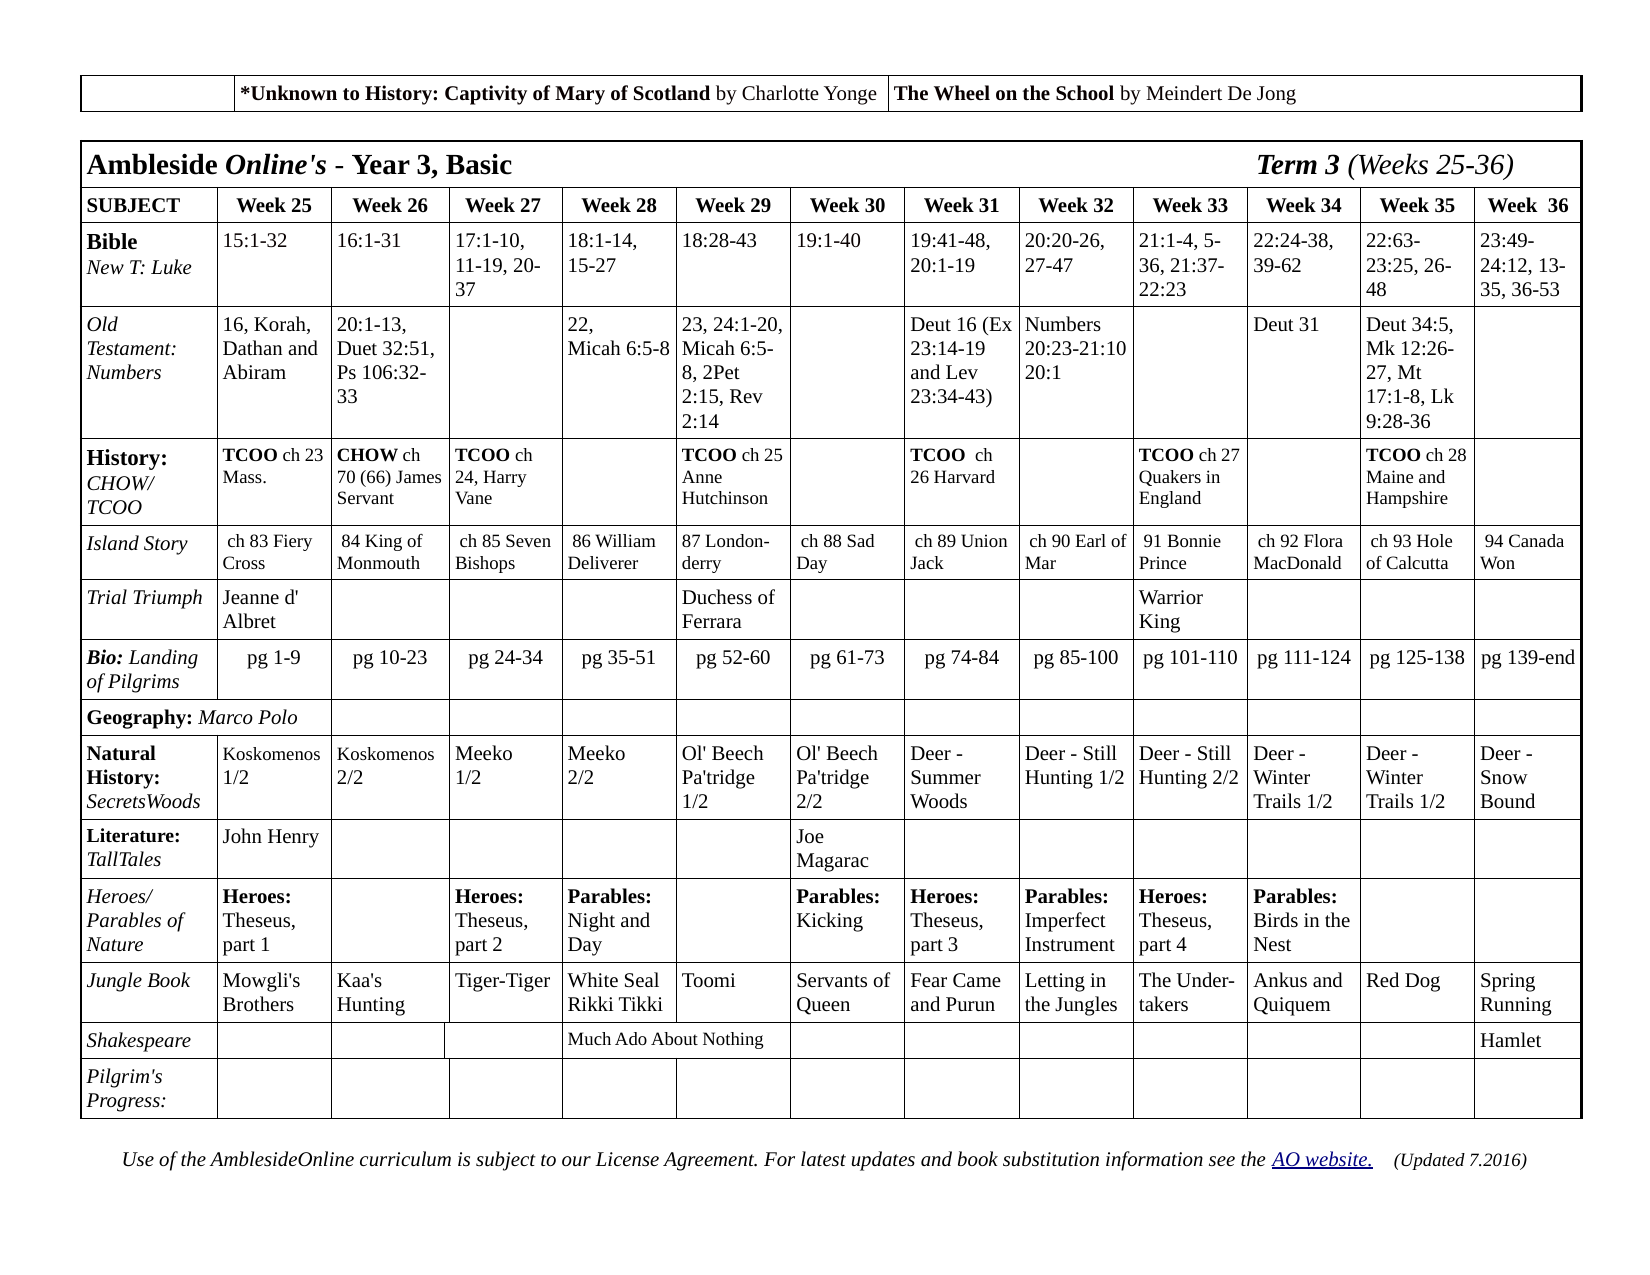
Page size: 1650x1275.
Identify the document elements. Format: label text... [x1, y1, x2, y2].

table_cell [1475, 1059, 1580, 1117]
table_cell [905, 580, 1019, 639]
table_cell [1134, 700, 1247, 734]
table_cell 16:1-31 [332, 223, 449, 306]
table_cell 23, 24:1-20, Micah 6:5-8, 2Pet 2:15, Rev 2:14 [677, 307, 790, 438]
table_cell Bible New T: Luke [82, 223, 217, 306]
table_cell [1475, 580, 1580, 639]
table_cell 87 London-derry [677, 526, 790, 579]
table_cell Week 36 [1475, 188, 1580, 222]
table_cell [563, 439, 676, 524]
table_cell Week 29 [677, 188, 790, 222]
table_cell pg 1-9 [218, 640, 331, 699]
table_cell Week 26 [332, 188, 449, 222]
table_cell TCOO ch 25 Anne Hutchinson [677, 439, 790, 524]
table_cell Week 33 [1134, 188, 1247, 222]
table_cell [791, 1023, 904, 1058]
table_cell Literature: TallTales [82, 820, 217, 878]
table_cell [332, 1023, 444, 1058]
table_cell 84 King of Monmouth [332, 526, 449, 579]
table_cell [791, 700, 904, 734]
table_cell pg 52-60 [677, 640, 790, 699]
table_cell Natural History: SecretsWoods [82, 736, 217, 818]
table_cell [1134, 1023, 1247, 1058]
table_cell Island Story [82, 526, 217, 579]
table_cell Duchess of Ferrara [677, 580, 790, 639]
table_cell Deer - Winter Trails 1/2 [1248, 736, 1360, 818]
table_cell Toomi [677, 963, 790, 1022]
table_cell [1248, 580, 1360, 639]
table_cell [1134, 820, 1247, 878]
table_cell [1248, 1023, 1360, 1058]
table_cell [1361, 820, 1474, 878]
table_cell [332, 879, 449, 962]
table_cell Jungle Book [82, 963, 217, 1022]
table_cell Spring Running [1475, 963, 1580, 1022]
table_cell [905, 700, 1019, 734]
table_cell Trial Triumph [82, 580, 217, 639]
table_cell 20:1-13, Duet 32:51, Ps 106:32-33 [332, 307, 449, 438]
table_cell Deer - Snow Bound [1475, 736, 1580, 818]
table_cell ch 92 Flora MacDonald [1248, 526, 1360, 579]
table_cell [1020, 820, 1133, 878]
table_cell [1248, 439, 1360, 524]
table_cell 22:63-23:25, 26-48 [1361, 223, 1474, 306]
table_cell Servants of Queen [791, 963, 904, 1022]
table_cell [1475, 439, 1580, 524]
table_cell [905, 820, 1019, 878]
table_cell John Henry [218, 820, 331, 878]
table_cell Deut 34:5, Mk 12:26-27, Mt 17:1-8, Lk 9:28-36 [1361, 307, 1474, 438]
table_cell Ankus and Quiquem [1248, 963, 1360, 1022]
table_cell 18:1-14, 15-27 [563, 223, 676, 306]
table_cell Shakespeare [82, 1023, 217, 1058]
table_cell History: CHOW/ TCOO [82, 439, 217, 524]
table_cell [1020, 580, 1133, 639]
table_cell Heroes: Theseus, part 1 [218, 879, 331, 962]
table_cell 21:1-4, 5-36, 21:37-22:23 [1134, 223, 1247, 306]
table_cell The Wheel on the School by Meindert De Jong [889, 76, 1580, 111]
table_cell [332, 820, 449, 878]
table_cell 20:20-26, 27-47 [1020, 223, 1133, 306]
table_cell Joe Magarac [791, 820, 904, 878]
table_cell ch 90 Earl of Mar [1020, 526, 1133, 579]
table_cell [1475, 879, 1580, 962]
table_cell Mowgli's Brothers [218, 963, 331, 1022]
table_cell 16, Korah, Dathan and Abiram [218, 307, 331, 438]
table_cell Numbers 20:23-21:10 20:1 [1020, 307, 1133, 438]
table_cell TCOO ch 23 Mass. [218, 439, 331, 524]
table_cell [1020, 1023, 1133, 1058]
table_cell 86 William Deliverer [563, 526, 676, 579]
table_cell Bio: Landing of Pilgrims [82, 640, 217, 699]
table_cell [332, 1059, 449, 1117]
table_cell Kaa's Hunting [332, 963, 449, 1022]
table_cell The Under-takers [1134, 963, 1247, 1022]
table_cell [218, 1023, 331, 1058]
table_cell Week 34 [1248, 188, 1360, 222]
table_cell Week 25 [218, 188, 331, 222]
table_cell Week 28 [563, 188, 676, 222]
table_cell 22, Micah 6:5-8 [563, 307, 676, 438]
table_cell [1020, 700, 1133, 734]
table_cell [1361, 1023, 1474, 1058]
table_cell ch 89 Union Jack [905, 526, 1019, 579]
table_cell [677, 1059, 790, 1117]
table_cell [1361, 700, 1474, 734]
table_cell 91 Bonnie Prince [1134, 526, 1247, 579]
table_cell TCOO ch 26 Harvard [905, 439, 1019, 524]
table_cell [450, 700, 562, 734]
table_cell ch 83 Fiery Cross [218, 526, 331, 579]
table_cell pg 61-73 [791, 640, 904, 699]
table_cell [563, 700, 676, 734]
table_cell pg 35-51 [563, 640, 676, 699]
table_cell [1134, 307, 1247, 438]
table_cell [1134, 1059, 1247, 1117]
table_cell ch 88 Sad Day [791, 526, 904, 579]
table_cell Ol' Beech Pa'tridge 2/2 [791, 736, 904, 818]
table_cell SUBJECT [82, 188, 217, 222]
table_cell 19:1-40 [791, 223, 904, 306]
table_cell Ol' Beech Pa'tridge 1/2 [677, 736, 790, 818]
table_cell 22:24-38, 39-62 [1248, 223, 1360, 306]
table_cell Deer - Still Hunting 1/2 [1020, 736, 1133, 818]
table_cell pg 125-138 [1361, 640, 1474, 699]
table_cell Week 30 [791, 188, 904, 222]
table_cell Week 32 [1020, 188, 1133, 222]
table_cell Old Testament: Numbers [82, 307, 217, 438]
table_cell *Unknown to History: Captivity of Mary of Scotland by Charlotte Yonge [235, 76, 888, 111]
table_header Ambleside Online's - Year 3, Basic Term 3 (Weeks 25-36) [82, 142, 1580, 187]
table_cell Koskomenos 2/2 [332, 736, 449, 818]
table_cell [791, 1059, 904, 1117]
table_cell [563, 1059, 676, 1117]
table_cell Week 27 [450, 188, 562, 222]
table_cell Heroes: Theseus, part 3 [905, 879, 1019, 962]
table_cell 19:41-48, 20:1-19 [905, 223, 1019, 306]
table_cell Heroes: Theseus, part 2 [450, 879, 562, 962]
table_cell [1361, 879, 1474, 962]
table_cell TCOO ch 27 Quakers in England [1134, 439, 1247, 524]
table_cell [1248, 1059, 1360, 1117]
table_cell Deut 16 (Ex 23:14-19 and Lev 23:34-43) [905, 307, 1019, 438]
table_cell [1020, 439, 1133, 524]
table_cell [677, 820, 790, 878]
table_cell [1248, 820, 1360, 878]
table_cell Week 35 [1361, 188, 1474, 222]
table_cell TCOO ch 24, Harry Vane [450, 439, 562, 524]
table_cell Heroes: Theseus, part 4 [1134, 879, 1247, 962]
table_cell Pilgrim's Progress: [82, 1059, 217, 1117]
table_cell [1475, 307, 1580, 438]
table_cell [218, 1059, 331, 1117]
table_cell 23:49-24:12, 13-35, 36-53 [1475, 223, 1580, 306]
table_cell [563, 580, 676, 639]
table_cell Deut 31 [1248, 307, 1360, 438]
table_cell [677, 700, 790, 734]
table_cell Deer - Still Hunting 2/2 [1134, 736, 1247, 818]
table_cell [1361, 1059, 1474, 1117]
table_cell [450, 580, 562, 639]
table_cell Koskomenos 1/2 [218, 736, 331, 818]
table_cell Jeanne d' Albret [218, 580, 331, 639]
table_cell Meeko 1/2 [450, 736, 562, 818]
table_cell Heroes/ Parables of Nature [82, 879, 217, 962]
table_cell [677, 879, 790, 962]
table_cell Red Dog [1361, 963, 1474, 1022]
table_cell Letting in the Jungles [1020, 963, 1133, 1022]
table_cell Week 31 [905, 188, 1019, 222]
table_cell White Seal Rikki Tikki [563, 963, 676, 1022]
table_cell [1020, 1059, 1133, 1117]
table_cell [450, 307, 562, 438]
table_cell [332, 580, 449, 639]
table_cell [905, 1023, 1019, 1058]
table_cell CHOW ch 70 (66) James Servant [332, 439, 449, 524]
table_cell [1361, 580, 1474, 639]
table_cell 17:1-10, 11-19, 20-37 [450, 223, 562, 306]
table_cell Deer - Summer Woods [905, 736, 1019, 818]
table_cell pg 101-110 [1134, 640, 1247, 699]
table_cell ch 85 Seven Bishops [450, 526, 562, 579]
table_cell [563, 820, 676, 878]
table_cell Parables: Night and Day [563, 879, 676, 962]
table_cell 94 Canada Won [1475, 526, 1580, 579]
table_cell Parables: Kicking [791, 879, 904, 962]
table_cell pg 74-84 [905, 640, 1019, 699]
table_cell [445, 1023, 562, 1058]
table_cell [791, 580, 904, 639]
table_cell [332, 700, 449, 734]
table_cell Meeko 2/2 [563, 736, 676, 818]
table_cell pg 85-100 [1020, 640, 1133, 699]
table_cell Fear Came and Purun [905, 963, 1019, 1022]
table_cell [450, 820, 562, 878]
table_cell 18:28-43 [677, 223, 790, 306]
table_cell [791, 439, 904, 524]
table_cell Parables: Imperfect Instrument [1020, 879, 1133, 962]
table_cell [905, 1059, 1019, 1117]
table_cell [1475, 700, 1580, 734]
table_cell [1248, 700, 1360, 734]
table_cell Geography: Marco Polo [82, 700, 331, 734]
table_cell [450, 1059, 562, 1117]
table_cell [791, 307, 904, 438]
table_cell pg 10-23 [332, 640, 449, 699]
table_cell [82, 76, 234, 111]
table_cell Tiger-Tiger [450, 963, 562, 1022]
table_cell Parables: Birds in the Nest [1248, 879, 1360, 962]
table_cell pg 111-124 [1248, 640, 1360, 699]
table_cell Warrior King [1134, 580, 1247, 639]
table_cell Much Ado About Nothing [563, 1023, 790, 1058]
table_cell ch 93 Hole of Calcutta [1361, 526, 1474, 579]
table_cell pg 139-end [1475, 640, 1580, 699]
table_cell TCOO ch 28 Maine and Hampshire [1361, 439, 1474, 524]
table_cell pg 24-34 [450, 640, 562, 699]
table_cell Hamlet [1475, 1023, 1580, 1058]
table_cell 15:1-32 [218, 223, 331, 306]
table_cell Deer - Winter Trails 1/2 [1361, 736, 1474, 818]
table_cell [1475, 820, 1580, 878]
